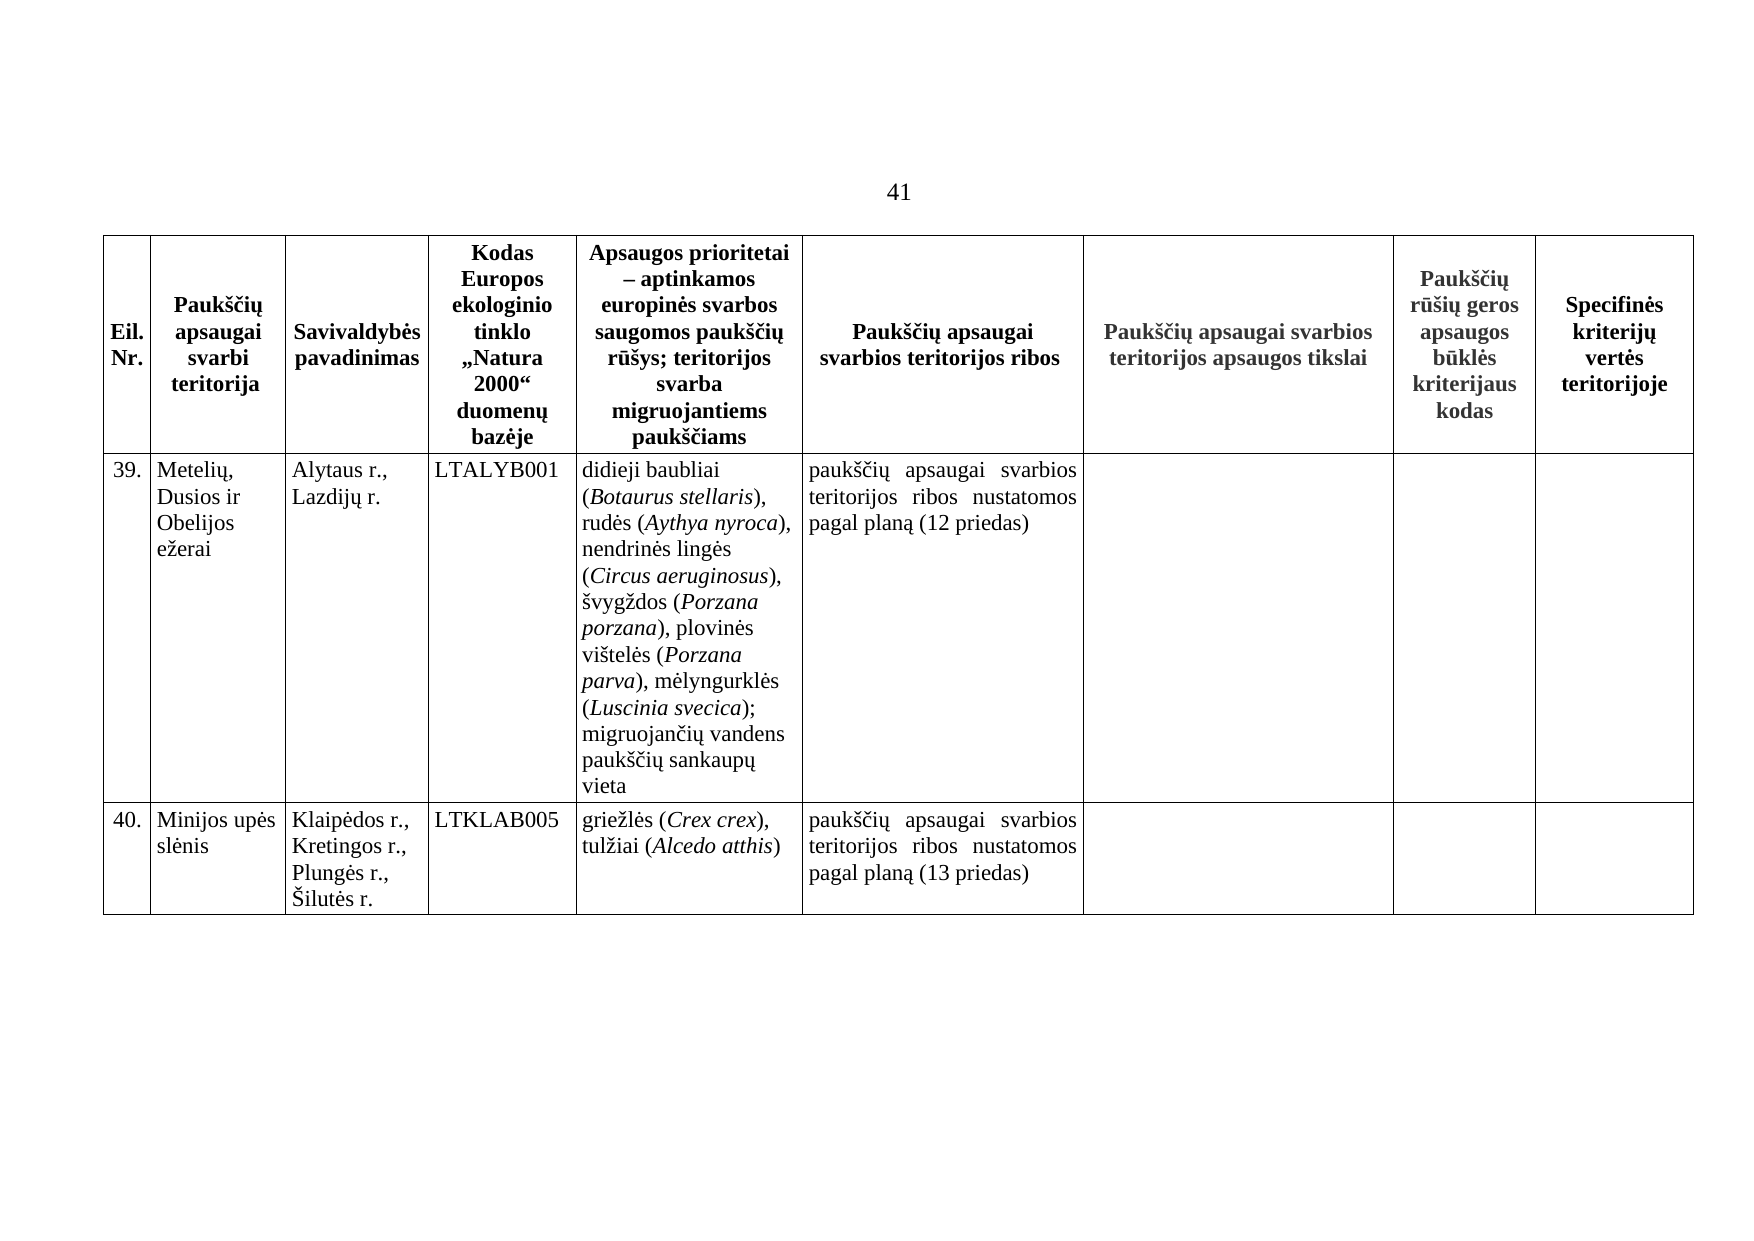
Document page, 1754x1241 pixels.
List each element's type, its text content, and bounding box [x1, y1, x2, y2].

table_header Kodas Europos ekologinio tinklo „Natura 2000“ duomenų bazėje [429, 236, 576, 452]
table_cell griežlės (Crex crex), tulžiai (Alcedo atthis) [577, 803, 802, 914]
table_header Eil. Nr. [104, 236, 150, 452]
table_header Specifinės kriterijų vertės teritorijoje [1536, 236, 1693, 452]
table_header Paukščių apsaugai svarbi teritorija [151, 236, 285, 452]
table_cell [1394, 454, 1535, 802]
table_cell LTALYB001 [429, 454, 576, 802]
table_cell [1394, 803, 1535, 914]
table_cell [1536, 803, 1693, 914]
table_cell Alytaus r., Lazdijų r. [286, 454, 428, 802]
table_cell LTKLAB005 [429, 803, 576, 914]
table_cell [1084, 803, 1393, 914]
table_cell Minijos upės slėnis [151, 803, 285, 914]
table_header Paukščių apsaugai svarbios teritorijos apsaugos tikslai [1084, 236, 1393, 452]
table_header Savivaldybės pavadinimas [286, 236, 428, 452]
table_cell [1084, 454, 1393, 802]
table_header Paukščių apsaugai svarbios teritorijos ribos [803, 236, 1083, 452]
table_cell Metelių, Dusios ir Obelijos ežerai [151, 454, 285, 802]
table_cell 40. [104, 803, 150, 914]
table_cell Klaipėdos r., Kretingos r., Plungės r., Šilutės r. [286, 803, 428, 914]
table_cell [1536, 454, 1693, 802]
table_cell paukščių apsaugai svarbios teritorijos ribos nustatomos pagal planą (12 priedas) [803, 454, 1083, 802]
table_cell didieji baubliai (Botaurus stellaris), rudės (Aythya nyroca), nendrinės lingės (Circus aeruginosus), švygždos (Porzana porzana), plovinės vištelės (Porzana parva), mėlyngurklės (Luscinia svecica); migruojančių vandens paukščių sankaupų vieta [577, 454, 802, 802]
table_header Apsaugos prioritetai – aptinkamos europinės svarbos saugomos paukščių rūšys; teritorijos svarba migruojantiems paukščiams [577, 236, 802, 452]
table_cell paukščių apsaugai svarbios teritorijos ribos nustatomos pagal planą (13 priedas) [803, 803, 1083, 914]
table_cell 39. [104, 454, 150, 802]
table_header Paukščių rūšių geros apsaugos būklės kriterijaus kodas [1394, 236, 1535, 452]
